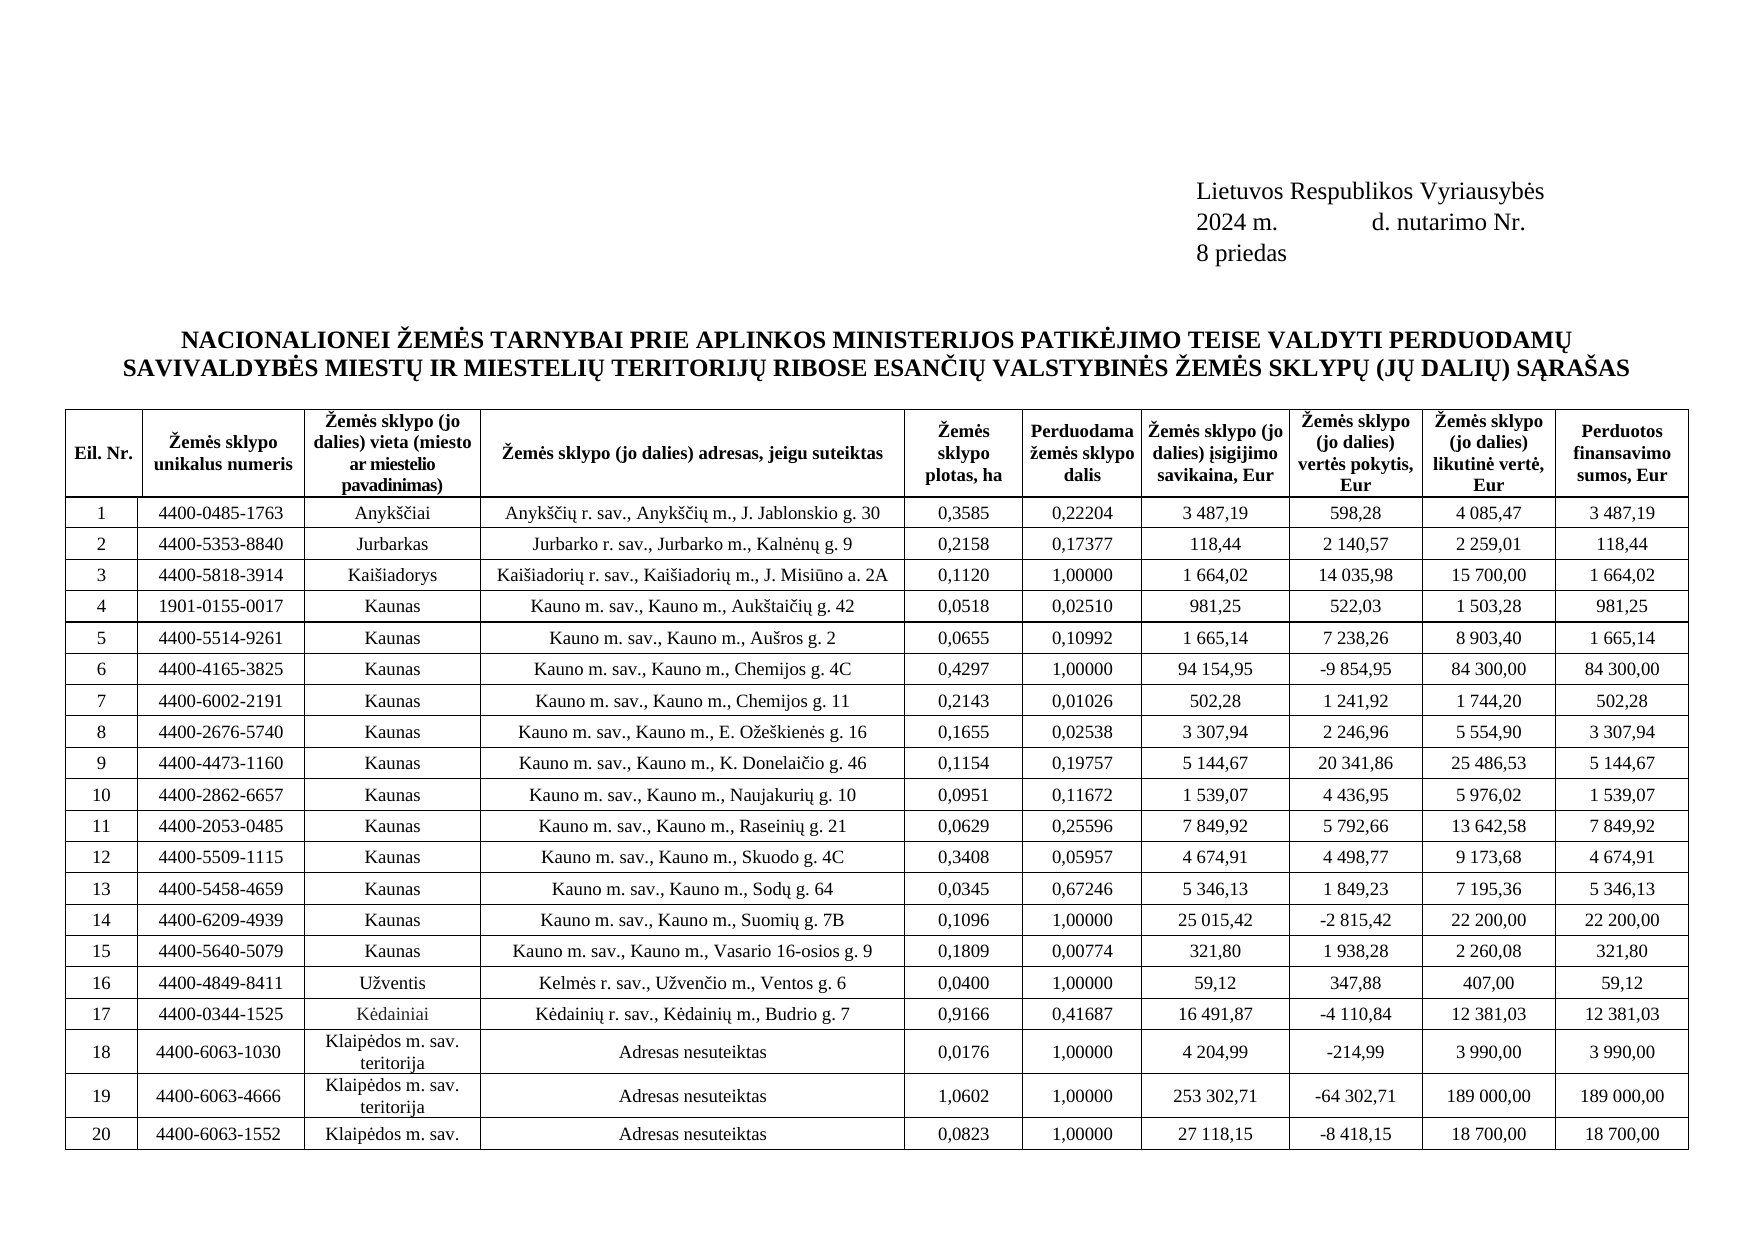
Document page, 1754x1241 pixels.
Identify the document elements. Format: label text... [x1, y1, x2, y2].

table_cell 0,02538 [1023, 716, 1141, 747]
table_cell 2 260,08 [1423, 936, 1555, 966]
table_cell 8 903,40 [1423, 623, 1555, 653]
table_cell 4400-6063-4666 [138, 1074, 304, 1117]
table_cell 0,1120 [905, 560, 1022, 590]
table_cell Kėdainiai [305, 999, 480, 1029]
table_cell Kauno m. sav., Kauno m., Chemijos g. 11 [481, 685, 904, 715]
table_cell 1 [66, 498, 137, 527]
table_cell 0,67246 [1023, 873, 1141, 903]
table_cell 502,28 [1556, 685, 1688, 715]
table_cell 2 [66, 528, 137, 559]
table_cell 321,80 [1556, 936, 1688, 966]
text 2024 m. d. nutarimo Nr. [118, 207, 1636, 236]
table_cell 3 307,94 [1556, 716, 1688, 747]
table_cell Adresas nesuteiktas [481, 1030, 904, 1073]
table_cell 1 539,07 [1556, 779, 1688, 809]
table_cell Jurbarko r. sav., Jurbarko m., Kalnėnų g. 9 [481, 528, 904, 559]
table_cell Kauno m. sav., Kauno m., Raseinių g. 21 [481, 811, 904, 841]
table_header Žemės sklypo (jo dalies) adresas, jeigu suteiktas [481, 410, 904, 496]
table_cell 0,0655 [905, 623, 1022, 653]
table_cell 981,25 [1142, 591, 1289, 621]
table_cell 15 [66, 936, 137, 966]
table_cell Kauno m. sav., Kauno m., Aušros g. 2 [481, 623, 904, 653]
table_header Žemės sklypo unikalus numeris [143, 410, 304, 496]
table_cell 1 938,28 [1290, 936, 1422, 966]
table_cell 2 246,96 [1290, 716, 1422, 747]
table_cell Kaunas [305, 873, 480, 903]
table_cell Kaunas [305, 842, 480, 872]
table_cell 4400-5353-8840 [138, 528, 304, 559]
table_cell 5 554,90 [1423, 716, 1555, 747]
table_cell 19 [66, 1074, 137, 1117]
table_cell 1,00000 [1023, 1074, 1141, 1117]
table_cell Kaunas [305, 936, 480, 966]
table_cell 1 241,92 [1290, 685, 1422, 715]
table_cell 7 849,92 [1142, 811, 1289, 841]
table_cell -2 815,42 [1290, 905, 1422, 935]
table_cell 1 539,07 [1142, 779, 1289, 809]
table_header Žemės sklypo (jo dalies) likutinė vertė, Eur [1423, 410, 1555, 496]
table_cell 3 990,00 [1423, 1030, 1555, 1073]
table_cell 0,1809 [905, 936, 1022, 966]
table_cell Kaunas [305, 748, 480, 778]
table_cell Klaipėdos m. sav. teritorija [305, 1074, 480, 1117]
table_cell 1 744,20 [1423, 685, 1555, 715]
table_cell 321,80 [1142, 936, 1289, 966]
table_cell 0,3408 [905, 842, 1022, 872]
table_cell 7 195,36 [1423, 873, 1555, 903]
table_cell -214,99 [1290, 1030, 1422, 1073]
table_header Žemės sklypo plotas, ha [905, 410, 1022, 496]
table_cell 253 302,71 [1142, 1074, 1289, 1117]
table_cell 16 [66, 967, 137, 998]
table_cell 8 [66, 716, 137, 747]
table_cell 4400-0485-1763 [138, 498, 304, 527]
table_cell 407,00 [1423, 967, 1555, 998]
table_cell 27 118,15 [1142, 1118, 1289, 1149]
table_cell 22 200,00 [1423, 905, 1555, 935]
table_cell 18 700,00 [1556, 1118, 1688, 1149]
table_cell 1 503,28 [1423, 591, 1555, 621]
table_cell 13 [66, 873, 137, 903]
table_cell 3 487,19 [1556, 498, 1688, 527]
text Lietuvos Respublikos Vyriausybės [118, 176, 1636, 205]
table_header Žemės sklypo (jo dalies) vertės pokytis, Eur [1290, 410, 1422, 496]
table_cell 0,9166 [905, 999, 1022, 1029]
table_cell 5 976,02 [1423, 779, 1555, 809]
table_header Perduodama žemės sklypo dalis [1023, 410, 1141, 496]
table_cell -9 854,95 [1290, 654, 1422, 684]
table_cell 4400-2862-6657 [138, 779, 304, 809]
table_cell 0,3585 [905, 498, 1022, 527]
table_cell 5 346,13 [1556, 873, 1688, 903]
table_cell 189 000,00 [1423, 1074, 1555, 1117]
table_cell 4400-5640-5079 [138, 936, 304, 966]
table_cell 7 [66, 685, 137, 715]
table_cell Kaunas [305, 591, 480, 621]
table_cell 11 [66, 811, 137, 841]
table_cell 20 341,86 [1290, 748, 1422, 778]
table_cell 1 849,23 [1290, 873, 1422, 903]
table_cell 522,03 [1290, 591, 1422, 621]
table_cell 7 238,26 [1290, 623, 1422, 653]
table_cell 0,0345 [905, 873, 1022, 903]
table_cell 12 381,03 [1423, 999, 1555, 1029]
table_header Eil. Nr. [66, 410, 142, 496]
table_cell 94 154,95 [1142, 654, 1289, 684]
table_cell Kauno m. sav., Kauno m., K. Donelaičio g. 46 [481, 748, 904, 778]
table_cell 981,25 [1556, 591, 1688, 621]
table_cell 5 [66, 623, 137, 653]
table_cell 0,25596 [1023, 811, 1141, 841]
table_cell Kauno m. sav., Kauno m., Naujakurių g. 10 [481, 779, 904, 809]
table_cell 4400-2053-0485 [138, 811, 304, 841]
table_cell 25 015,42 [1142, 905, 1289, 935]
table_cell Kaišiadorių r. sav., Kaišiadorių m., J. Misiūno a. 2A [481, 560, 904, 590]
table_cell 1901-0155-0017 [138, 591, 304, 621]
table_cell Jurbarkas [305, 528, 480, 559]
table_cell 59,12 [1142, 967, 1289, 998]
table_cell 16 491,87 [1142, 999, 1289, 1029]
table_cell Kelmės r. sav., Užvenčio m., Ventos g. 6 [481, 967, 904, 998]
table_cell -64 302,71 [1290, 1074, 1422, 1117]
table_cell 0,2143 [905, 685, 1022, 715]
table_cell Anykščiai [305, 498, 480, 527]
table_cell 0,1655 [905, 716, 1022, 747]
table_cell Kauno m. sav., Kauno m., Sodų g. 64 [481, 873, 904, 903]
table_cell 1,00000 [1023, 1030, 1141, 1073]
table_cell 12 [66, 842, 137, 872]
table_cell 1,00000 [1023, 1118, 1141, 1149]
table_cell 4400-5818-3914 [138, 560, 304, 590]
table_cell Kauno m. sav., Kauno m., Skuodo g. 4C [481, 842, 904, 872]
table_cell Kaunas [305, 685, 480, 715]
table_cell 0,0400 [905, 967, 1022, 998]
table_cell 118,44 [1556, 528, 1688, 559]
table_cell 14 035,98 [1290, 560, 1422, 590]
table_cell 0,01026 [1023, 685, 1141, 715]
table_header Žemės sklypo (jo dalies) įsigijimo savikaina, Eur [1142, 410, 1289, 496]
table_cell 0,0823 [905, 1118, 1022, 1149]
table_cell 15 700,00 [1423, 560, 1555, 590]
table_cell 0,00774 [1023, 936, 1141, 966]
table_cell 3 [66, 560, 137, 590]
table_cell 0,17377 [1023, 528, 1141, 559]
table_cell Kaunas [305, 905, 480, 935]
table_cell 502,28 [1142, 685, 1289, 715]
table_cell 12 381,03 [1556, 999, 1688, 1029]
table_cell Kaunas [305, 623, 480, 653]
table_cell 0,0629 [905, 811, 1022, 841]
table_cell Kaunas [305, 811, 480, 841]
table_cell 4 436,95 [1290, 779, 1422, 809]
table_cell 84 300,00 [1556, 654, 1688, 684]
table_cell 0,11672 [1023, 779, 1141, 809]
table_cell Anykščių r. sav., Anykščių m., J. Jablonskio g. 30 [481, 498, 904, 527]
table_cell 1 664,02 [1142, 560, 1289, 590]
table_cell Klaipėdos m. sav. [305, 1118, 480, 1149]
table_header Perduotos finansavimo sumos, Eur [1556, 410, 1688, 496]
table_cell Adresas nesuteiktas [481, 1074, 904, 1117]
table_cell 0,10992 [1023, 623, 1141, 653]
table_cell 0,22204 [1023, 498, 1141, 527]
table_cell 4400-2676-5740 [138, 716, 304, 747]
table_cell 18 700,00 [1423, 1118, 1555, 1149]
table_cell 0,2158 [905, 528, 1022, 559]
table_cell 1,00000 [1023, 967, 1141, 998]
table_cell 5 144,67 [1556, 748, 1688, 778]
table_cell Klaipėdos m. sav. teritorija [305, 1030, 480, 1073]
table_cell 0,0951 [905, 779, 1022, 809]
table_cell 9 173,68 [1423, 842, 1555, 872]
table_cell Užventis [305, 967, 480, 998]
table_header Žemės sklypo (jo dalies) vieta (miesto ar miestelio pavadinimas) [305, 410, 480, 496]
text NACIONALIONEI ŽEMĖS TARNYBAI PRIE APLINKOS MINISTERIJOS PATIKĖJIMO TEISE VALDYTI PERDUODAMŲ SAVIVALDYBĖS MIESTŲ IR MIESTELIŲ TERITORIJŲ RIBOSE ESANČIŲ VALSTYBINĖS ŽEMĖS SKLYPŲ (JŲ DALIŲ) SĄRAŠAS [118, 325, 1636, 382]
table_cell 4400-5514-9261 [138, 623, 304, 653]
table_cell Kauno m. sav., Kauno m., Suomių g. 7B [481, 905, 904, 935]
table_cell 20 [66, 1118, 137, 1149]
table_cell 4400-6002-2191 [138, 685, 304, 715]
table_cell 189 000,00 [1556, 1074, 1688, 1117]
table_cell 598,28 [1290, 498, 1422, 527]
table_cell 4400-4473-1160 [138, 748, 304, 778]
table_cell 347,88 [1290, 967, 1422, 998]
table_cell Kaunas [305, 779, 480, 809]
table_cell 3 487,19 [1142, 498, 1289, 527]
table_cell 1 664,02 [1556, 560, 1688, 590]
table_cell 1,00000 [1023, 905, 1141, 935]
table_cell 18 [66, 1030, 137, 1073]
table_cell 5 346,13 [1142, 873, 1289, 903]
table_cell 5 144,67 [1142, 748, 1289, 778]
table_cell 4 498,77 [1290, 842, 1422, 872]
table_cell 4400-5509-1115 [138, 842, 304, 872]
table_cell 0,4297 [905, 654, 1022, 684]
table_cell -8 418,15 [1290, 1118, 1422, 1149]
table_cell 4400-0344-1525 [138, 999, 304, 1029]
table_cell 0,41687 [1023, 999, 1141, 1029]
text 8 priedas [118, 238, 1636, 267]
table_cell 25 486,53 [1423, 748, 1555, 778]
table_cell 4 204,99 [1142, 1030, 1289, 1073]
table_cell 4 674,91 [1556, 842, 1688, 872]
table_cell 1,00000 [1023, 560, 1141, 590]
table_cell 2 259,01 [1423, 528, 1555, 559]
table_cell 4400-6063-1030 [138, 1030, 304, 1073]
table_cell 0,19757 [1023, 748, 1141, 778]
table_cell 0,05957 [1023, 842, 1141, 872]
table_cell 0,1096 [905, 905, 1022, 935]
table_cell 0,0176 [905, 1030, 1022, 1073]
table_cell 0,0518 [905, 591, 1022, 621]
table_cell 4400-4165-3825 [138, 654, 304, 684]
table_cell 2 140,57 [1290, 528, 1422, 559]
table_cell 14 [66, 905, 137, 935]
table_cell 4400-4849-8411 [138, 967, 304, 998]
table_cell 4400-5458-4659 [138, 873, 304, 903]
table_cell 0,02510 [1023, 591, 1141, 621]
table_cell Kėdainių r. sav., Kėdainių m., Budrio g. 7 [481, 999, 904, 1029]
table_cell 4400-6063-1552 [138, 1118, 304, 1149]
table_cell 10 [66, 779, 137, 809]
table_cell Kauno m. sav., Kauno m., Chemijos g. 4C [481, 654, 904, 684]
table_cell 118,44 [1142, 528, 1289, 559]
table_cell 6 [66, 654, 137, 684]
table_cell 7 849,92 [1556, 811, 1688, 841]
table_cell -4 110,84 [1290, 999, 1422, 1029]
table_cell 84 300,00 [1423, 654, 1555, 684]
table_cell Kauno m. sav., Kauno m., Vasario 16-osios g. 9 [481, 936, 904, 966]
table_cell 9 [66, 748, 137, 778]
table_cell 13 642,58 [1423, 811, 1555, 841]
table_cell 1,00000 [1023, 654, 1141, 684]
table_cell 4 674,91 [1142, 842, 1289, 872]
table_cell 17 [66, 999, 137, 1029]
table_cell Adresas nesuteiktas [481, 1118, 904, 1149]
table_cell 5 792,66 [1290, 811, 1422, 841]
table_cell 3 990,00 [1556, 1030, 1688, 1073]
table_cell 1 665,14 [1142, 623, 1289, 653]
table_cell Kauno m. sav., Kauno m., E. Ožeškienės g. 16 [481, 716, 904, 747]
table_cell 59,12 [1556, 967, 1688, 998]
table_cell Kauno m. sav., Kauno m., Aukštaičių g. 42 [481, 591, 904, 621]
table_cell 4400-6209-4939 [138, 905, 304, 935]
table_cell 22 200,00 [1556, 905, 1688, 935]
table_cell 1 665,14 [1556, 623, 1688, 653]
table_cell 3 307,94 [1142, 716, 1289, 747]
table_cell 1,0602 [905, 1074, 1022, 1117]
table_cell 4 085,47 [1423, 498, 1555, 527]
table_cell 0,1154 [905, 748, 1022, 778]
table_cell 4 [66, 591, 137, 621]
table_cell Kaunas [305, 716, 480, 747]
table_cell Kaišiadorys [305, 560, 480, 590]
table_cell Kaunas [305, 654, 480, 684]
